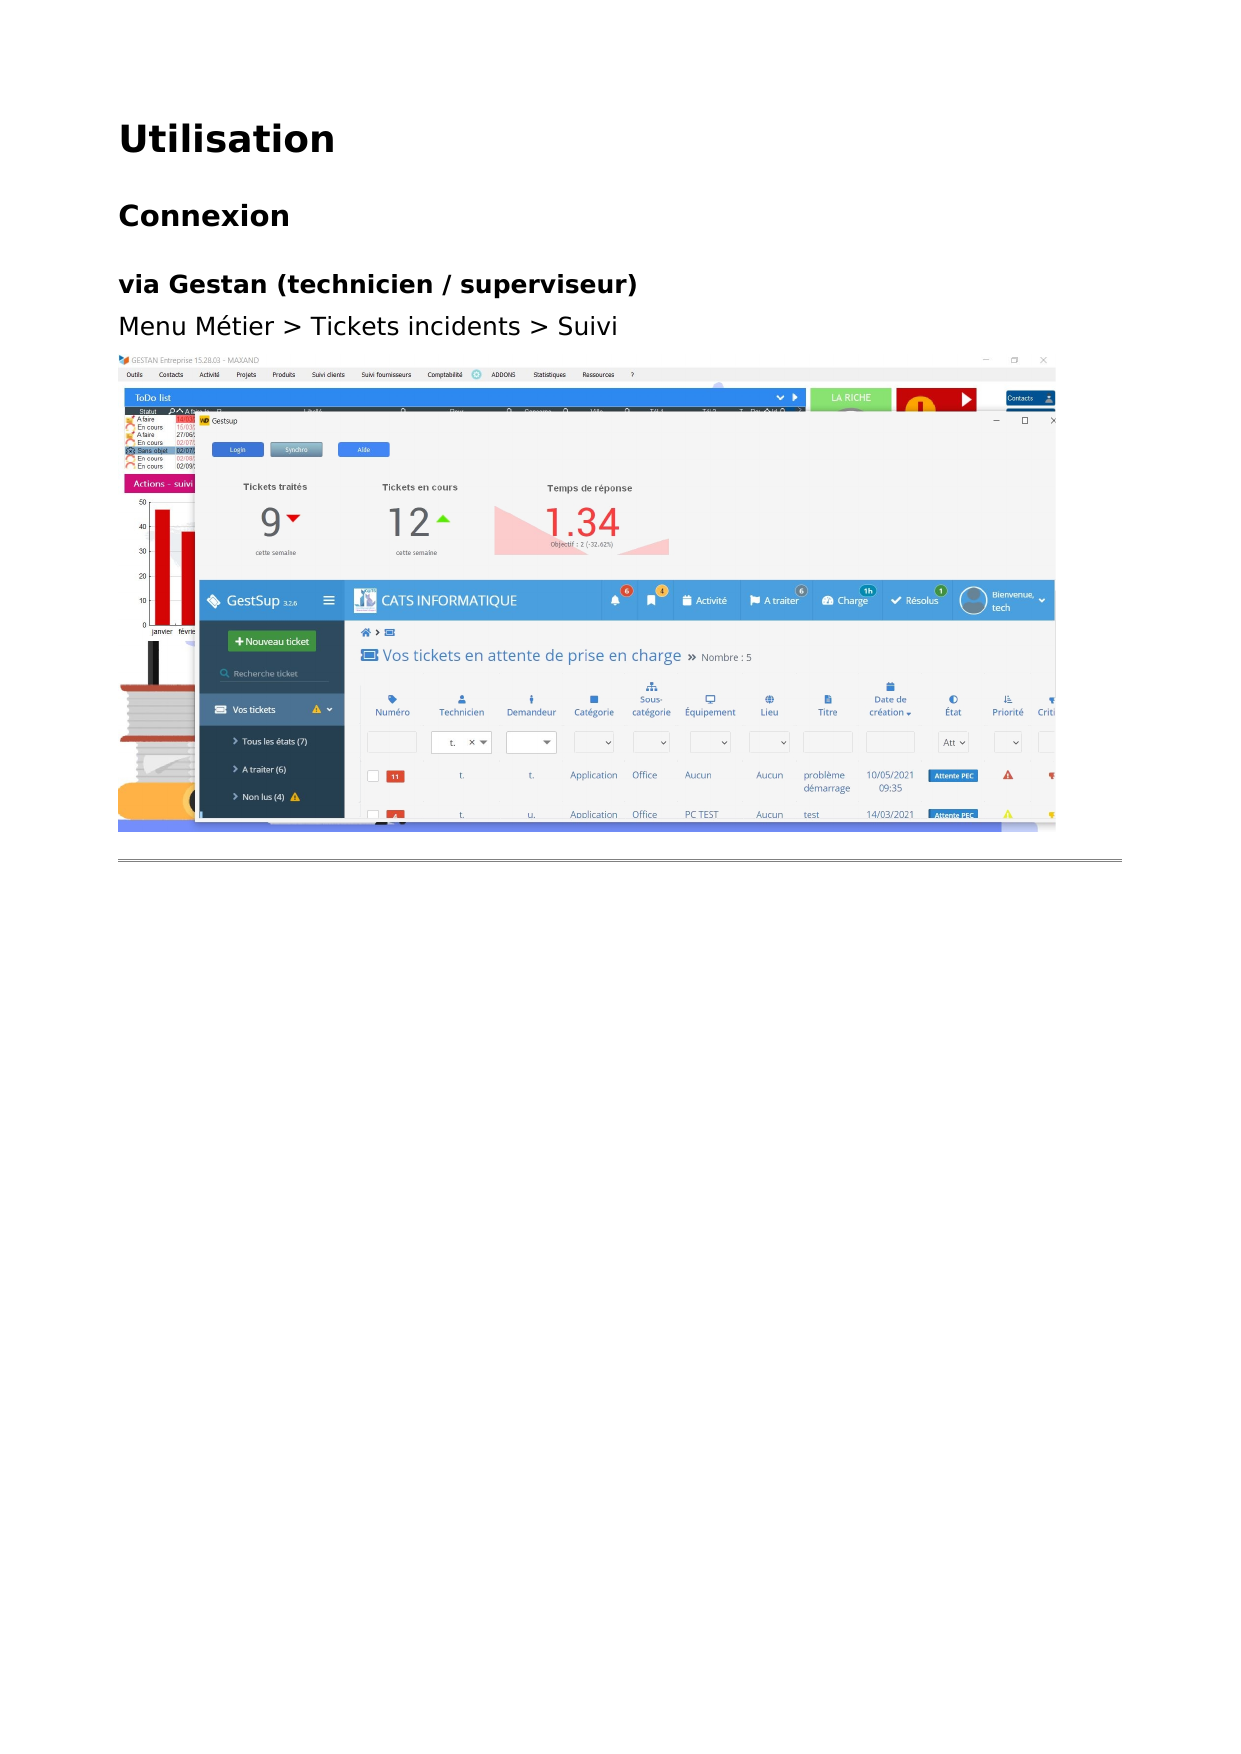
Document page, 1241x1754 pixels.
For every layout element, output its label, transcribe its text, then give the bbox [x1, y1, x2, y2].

subtitle via Gestan (technicien / superviseur) [118, 271, 1122, 300]
text Menu Métier > Tickets incidents > Suivi [118, 312, 1122, 342]
picture [118, 354, 1056, 832]
subtitle Connexion [118, 199, 1122, 233]
subtitle Utilisation [118, 118, 1122, 162]
